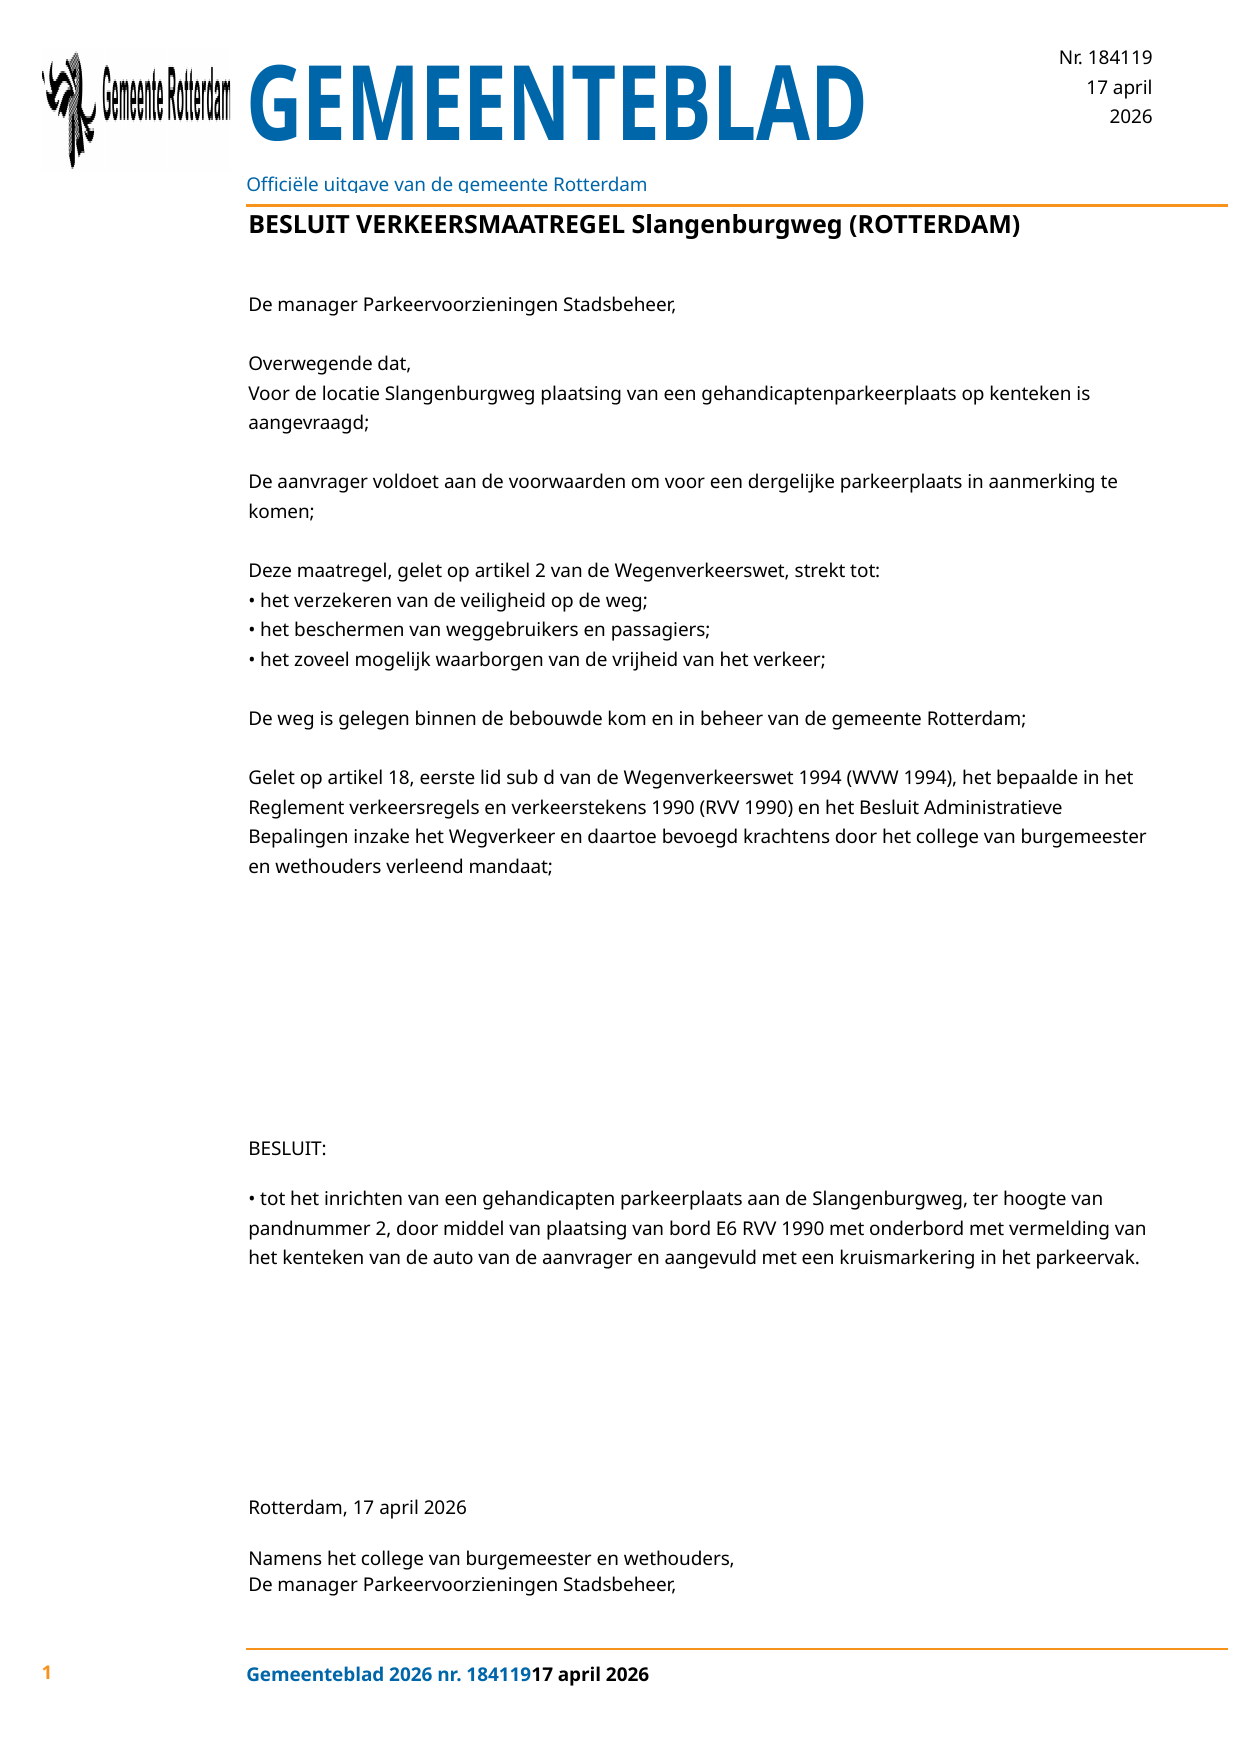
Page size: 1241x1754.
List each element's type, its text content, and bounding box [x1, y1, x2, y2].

text • het verzekeren van de veiligheid op de weg; [248, 587, 1152, 613]
text Rotterdam, 17 april 2026 [248, 1494, 1152, 1519]
text • het beschermen van weggebruikers en passagiers; [248, 616, 1152, 642]
text De manager Parkeervoorzieningen Stadsbeheer, [248, 1571, 1152, 1597]
text Overwegende dat, [248, 350, 1152, 376]
text Voor de locatie Slangenburgweg plaatsing van een gehandicaptenparkeerplaats op kenteken is aangevraagd; [248, 380, 1152, 435]
text • het zoveel mogelijk waarborgen van de vrijheid van het verkeer; [248, 646, 1152, 672]
text De manager Parkeervoorzieningen Stadsbeheer, [248, 291, 1152, 317]
text Namens het college van burgemeester en wethouders, [248, 1545, 1152, 1571]
text • tot het inrichten van een gehandicapten parkeerplaats aan de Slangenburgweg, ter hoogte van pandnummer 2, door middel van plaatsing van bord E6 RVV 1990 met onderbord met vermelding van het kenteken van de auto van de aanvrager en aangevuld met een kruismarkering in het parkeervak. [248, 1185, 1152, 1270]
text De aanvrager voldoet aan de voorwaarden om voor een dergelijke parkeerplaats in aanmerking te komen; [248, 468, 1152, 524]
text De weg is gelegen binnen de bebouwde kom en in beheer van de gemeente Rotterdam; [248, 705, 1152, 731]
text Deze maatregel, gelet op artikel 2 van de Wegenverkeerswet, strekt tot: [248, 557, 1152, 583]
text BESLUIT: [248, 1135, 1152, 1161]
text BESLUIT VERKEERSMAATREGEL Slangenburgweg (ROTTERDAM) [248, 207, 1152, 241]
picture [41, 47, 231, 172]
text Gelet op artikel 18, eerste lid sub d van de Wegenverkeerswet 1994 (WVW 1994), het bepaalde in het Reglement verkeersregels en verkeerstekens 1990 (RVV 1990) en het Besluit Administratieve Bepalingen inzake het Wegverkeer en daartoe bevoegd krachtens door het college van burgemeester en wethouders verleend mandaat; [248, 764, 1152, 879]
